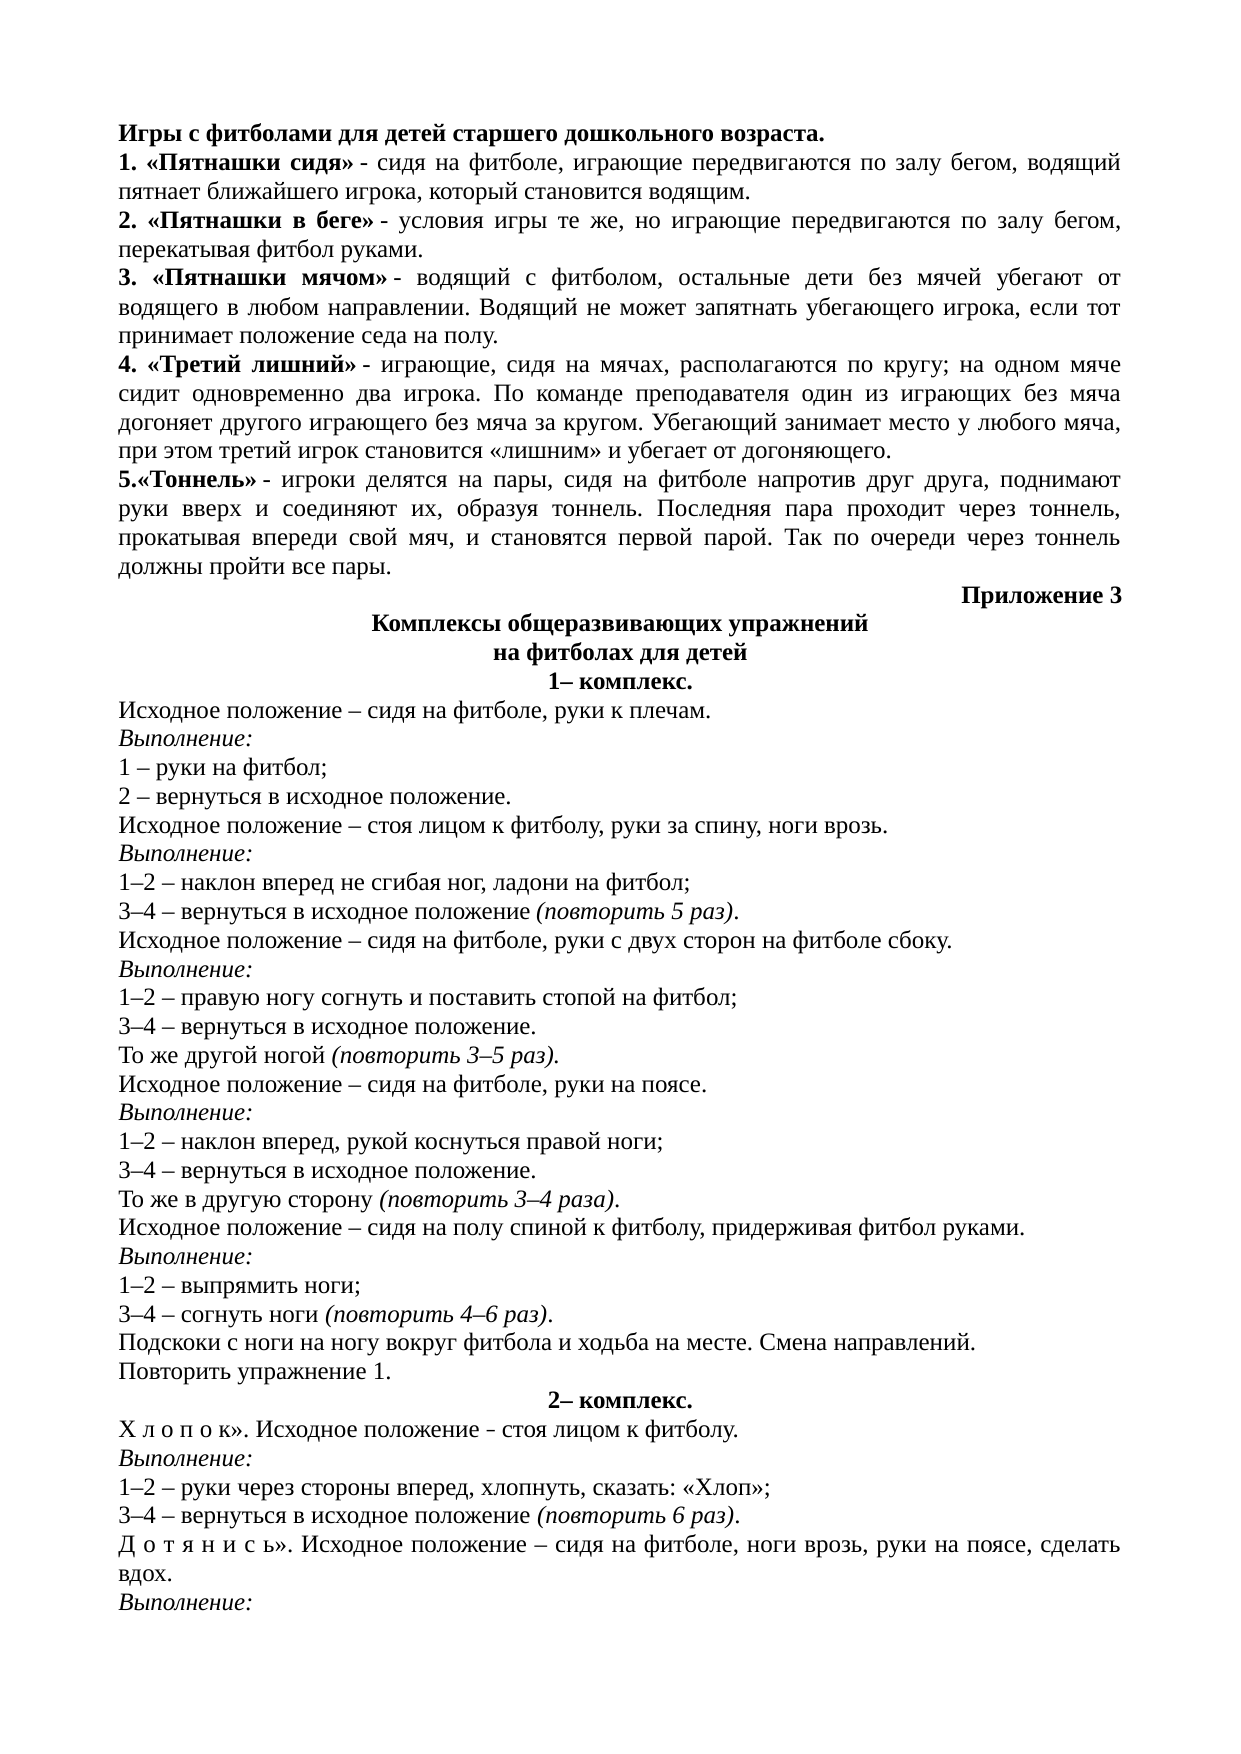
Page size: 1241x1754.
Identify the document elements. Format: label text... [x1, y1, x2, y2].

text 3–4 – согнуть ноги (повторить 4–6 раз). [118, 1299, 1122, 1327]
text Д о т я н и с ь». Исходное положение – сидя на фитболе, ноги врозь, руки на поясе, сделать вдох. [118, 1529, 1122, 1587]
text 1–2 – руки через стороны вперед, хлопнуть, сказать: «Хлоп»; [118, 1472, 1122, 1500]
text Исходное положение – сидя на фитболе, руки на поясе. [118, 1069, 1122, 1097]
text 1–2 – наклон вперед, рукой коснуться правой ноги; [118, 1126, 1122, 1155]
text 3–4 – вернуться в исходное положение. [118, 1155, 1122, 1184]
text Выполнение: [118, 1587, 1122, 1615]
text То же другой ногой (повторить 3–5 раз). [118, 1040, 1122, 1069]
text 2 – вернуться в исходное положение. [118, 781, 1122, 810]
text Выполнение: [118, 1097, 1122, 1126]
text Исходное положение – сидя на фитболе, руки к плечам. [118, 695, 1122, 723]
text То же в другую сторону (повторить 3–4 раза). [118, 1184, 1122, 1212]
text 3–4 – вернуться в исходное положение (повторить 5 раз). [118, 896, 1122, 925]
text 1. «Пятнашки сидя» - сидя на фитболе, играющие передвигаются по залу бегом, водящий пятнает ближайшего игрока, который становится водящим. [118, 147, 1122, 205]
text 3–4 – вернуться в исходное положение (повторить 6 раз). [118, 1500, 1122, 1529]
text 3. «Пятнашки мячом» - водящий с фитболом, остальные дети без мячей убегают от водящего в любом направлении. Водящий не может запятнать убегающего игрока, если тот принимает положение седа на полу. [118, 262, 1122, 349]
text Исходное положение – стоя лицом к фитболу, руки за спину, ноги врозь. [118, 810, 1122, 838]
text Игры с фитболами для детей старшего дошкольного возраста. [118, 118, 1122, 147]
text Выполнение: [118, 1443, 1122, 1472]
text 4. «Третий лишний» - играющие, сидя на мячах, располагаются по кругу; на одном мяче сидит одновременно два игрока. По команде преподавателя один из играющих без мяча догоняет другого играющего без мяча за кругом. Убегающий занимает место у любого мяча, при этом третий игрок становится «лишним» и убегает от догоняющего. [118, 349, 1122, 464]
text Исходное положение – сидя на фитболе, руки с двух сторон на фитболе сбоку. [118, 925, 1122, 954]
text 1 – руки на фитбол; [118, 752, 1122, 781]
text 3–4 – вернуться в исходное положение. [118, 1011, 1122, 1040]
text Комплексы общеразвивающих упражнений на фитболах для детей [118, 608, 1122, 666]
text 2. «Пятнашки в беге» - условия игры те же, но играющие передвигаются по залу бегом, перекатывая фитбол руками. [118, 205, 1122, 262]
text 2– комплекс. [118, 1385, 1122, 1414]
text 1–2 – выпрямить ноги; [118, 1270, 1122, 1299]
text 1–2 – правую ногу согнуть и поставить стопой на фитбол; [118, 982, 1122, 1011]
text Приложение 3 [118, 580, 1122, 608]
text Подскоки с ноги на ногу вокруг фитбола и ходьба на месте. Смена направлений. [118, 1327, 1122, 1356]
text 1– комплекс. [118, 666, 1122, 695]
text 5.«Тоннель» - игроки делятся на пары, сидя на фитболе напротив друг друга, поднимают руки вверх и соединяют их, образуя тоннель. Последняя пара проходит через тоннель, прокатывая впереди свой мяч, и становятся первой парой. Так по очереди через тоннель должны пройти все пары. [118, 464, 1122, 580]
text Исходное положение – сидя на полу спиной к фитболу, придерживая фитбол руками. [118, 1212, 1122, 1241]
text Выполнение: [118, 1241, 1122, 1270]
text Выполнение: [118, 954, 1122, 982]
text Выполнение: [118, 838, 1122, 867]
text 1–2 – наклон вперед не сгибая ног, ладони на фитбол; [118, 867, 1122, 896]
text Повторить упражнение 1. [118, 1356, 1122, 1385]
text Выполнение: [118, 723, 1122, 752]
text Х л о п о к». Исходное положение – стоя лицом к фитболу. [118, 1414, 1122, 1443]
